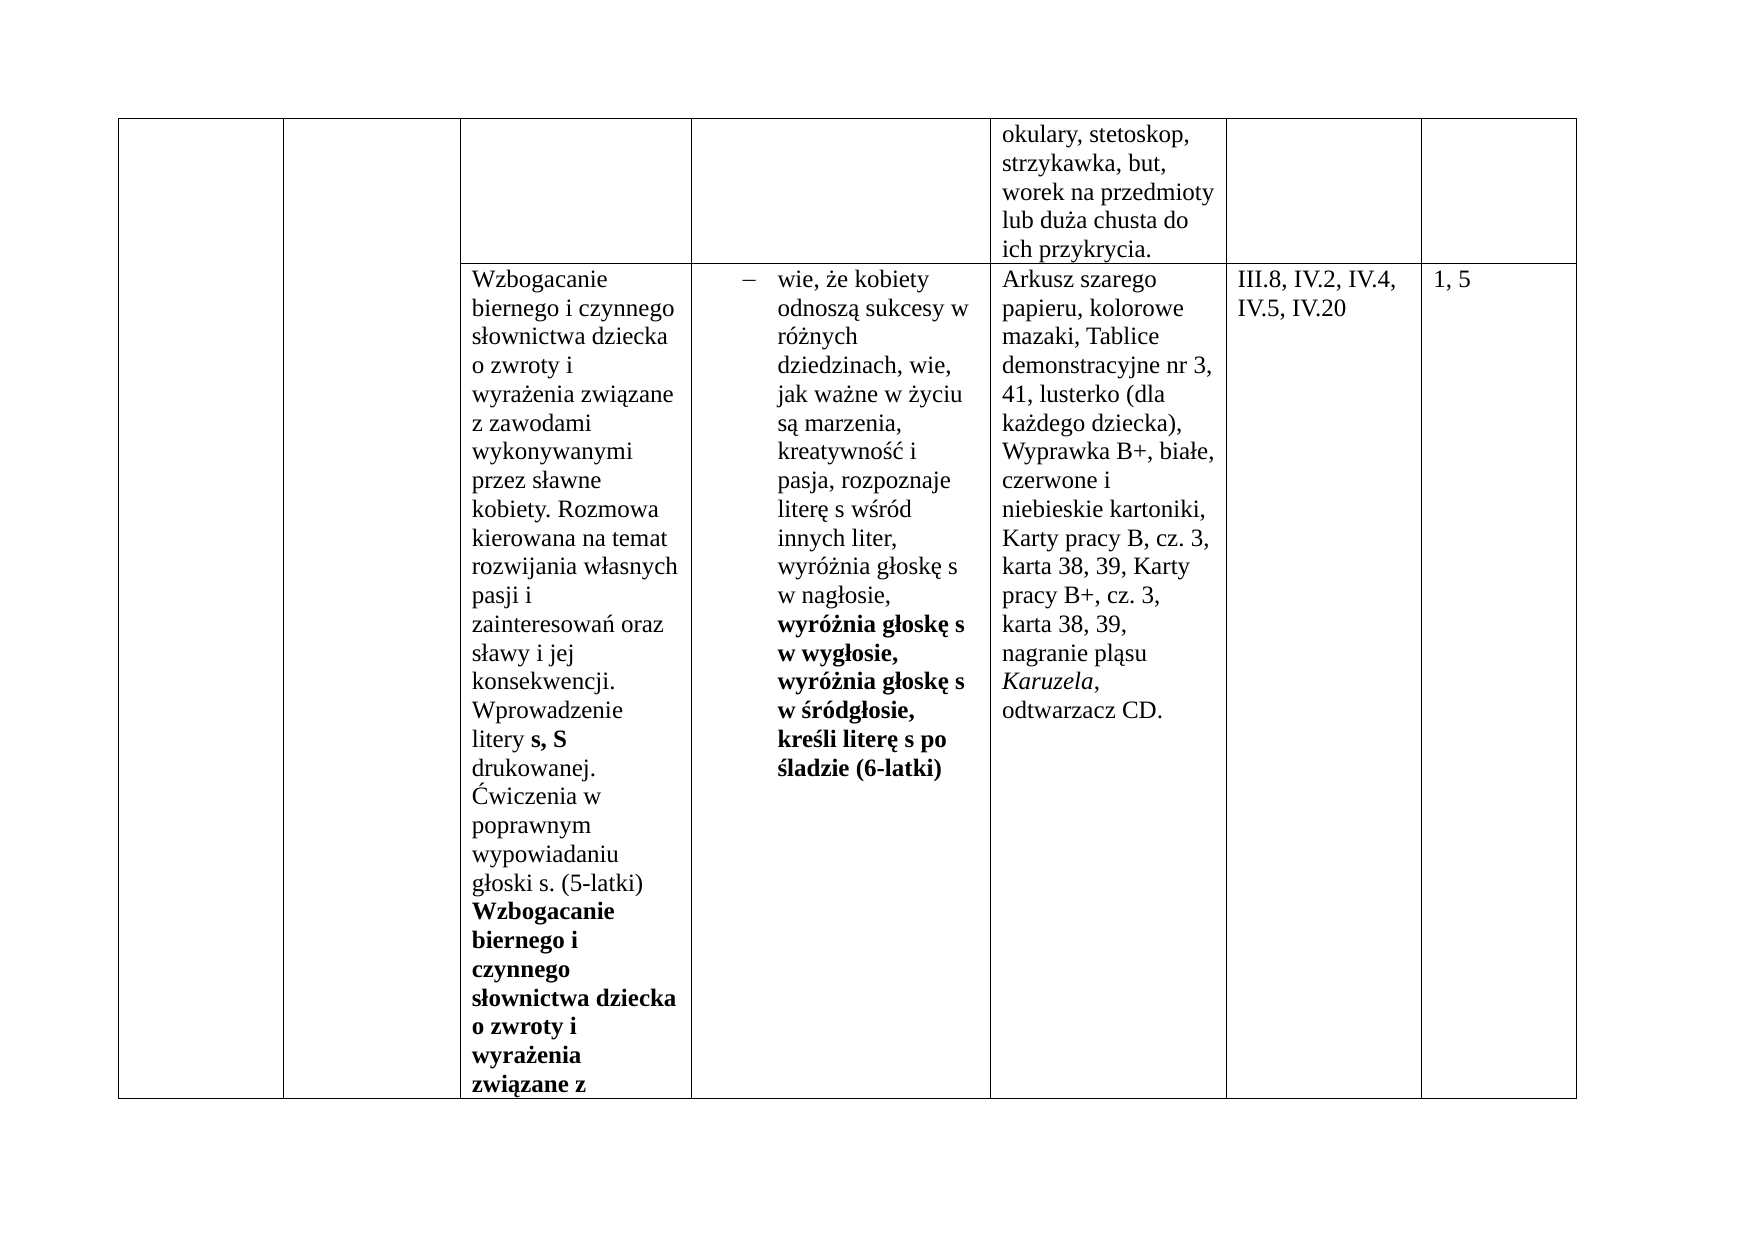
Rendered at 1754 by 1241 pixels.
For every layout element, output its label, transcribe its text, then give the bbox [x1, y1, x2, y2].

table_cell Arkusz szarego papieru, kolorowe mazaki, Tablice demonstracyjne nr 3, 41, lusterko (dla każdego dziecka), Wyprawka B+, białe, czerwone i niebieskie kartoniki, Karty pracy B, cz. 3, karta 38, 39, Karty pracy B+, cz. 3, karta 38, 39, nagranie pląsu Karuzela, odtwarzacz CD. [991, 264, 1226, 1098]
table_cell okulary, stetoskop, strzykawka, but, worek na przedmioty lub duża chusta do ich przykrycia. [991, 119, 1226, 263]
table_cell III.8, IV.2, IV.4, IV.5, IV.20 [1227, 264, 1421, 1098]
table_cell wie, że kobiety odnoszą sukcesy w różnych dziedzinach, wie, jak ważne w życiu są marzenia, kreatywność i pasja, rozpoznaje literę s wśród innych liter, wyróżnia głoskę s w nagłosie, wyróżnia głoskę s w wygłosie, wyróżnia głoskę s w śródgłosie, kreśli literę s po śladzie (6-latki) [692, 264, 990, 1098]
table_cell [692, 119, 990, 263]
table_cell [461, 119, 691, 263]
table_cell [119, 119, 283, 1098]
table_cell [284, 119, 460, 1098]
table_cell [1227, 119, 1421, 263]
table_cell [1422, 119, 1576, 263]
table_cell Wzbogacanie biernego i czynnego słownictwa dziecka o zwroty i wyrażenia związane z zawodami wykonywanymi przez sławne kobiety. Rozmowa kierowana na temat rozwijania własnych pasji i zainteresowań oraz sławy i jej konsekwencji. Wprowadzenie litery s, S drukowanej. Ćwiczenia w poprawnym wypowiadaniu głoski s. (5-latki) Wzbogacanie biernego i czynnego słownictwa dziecka o zwroty i wyrażenia związane z [461, 264, 691, 1098]
table_cell 1, 5 [1422, 264, 1576, 1098]
